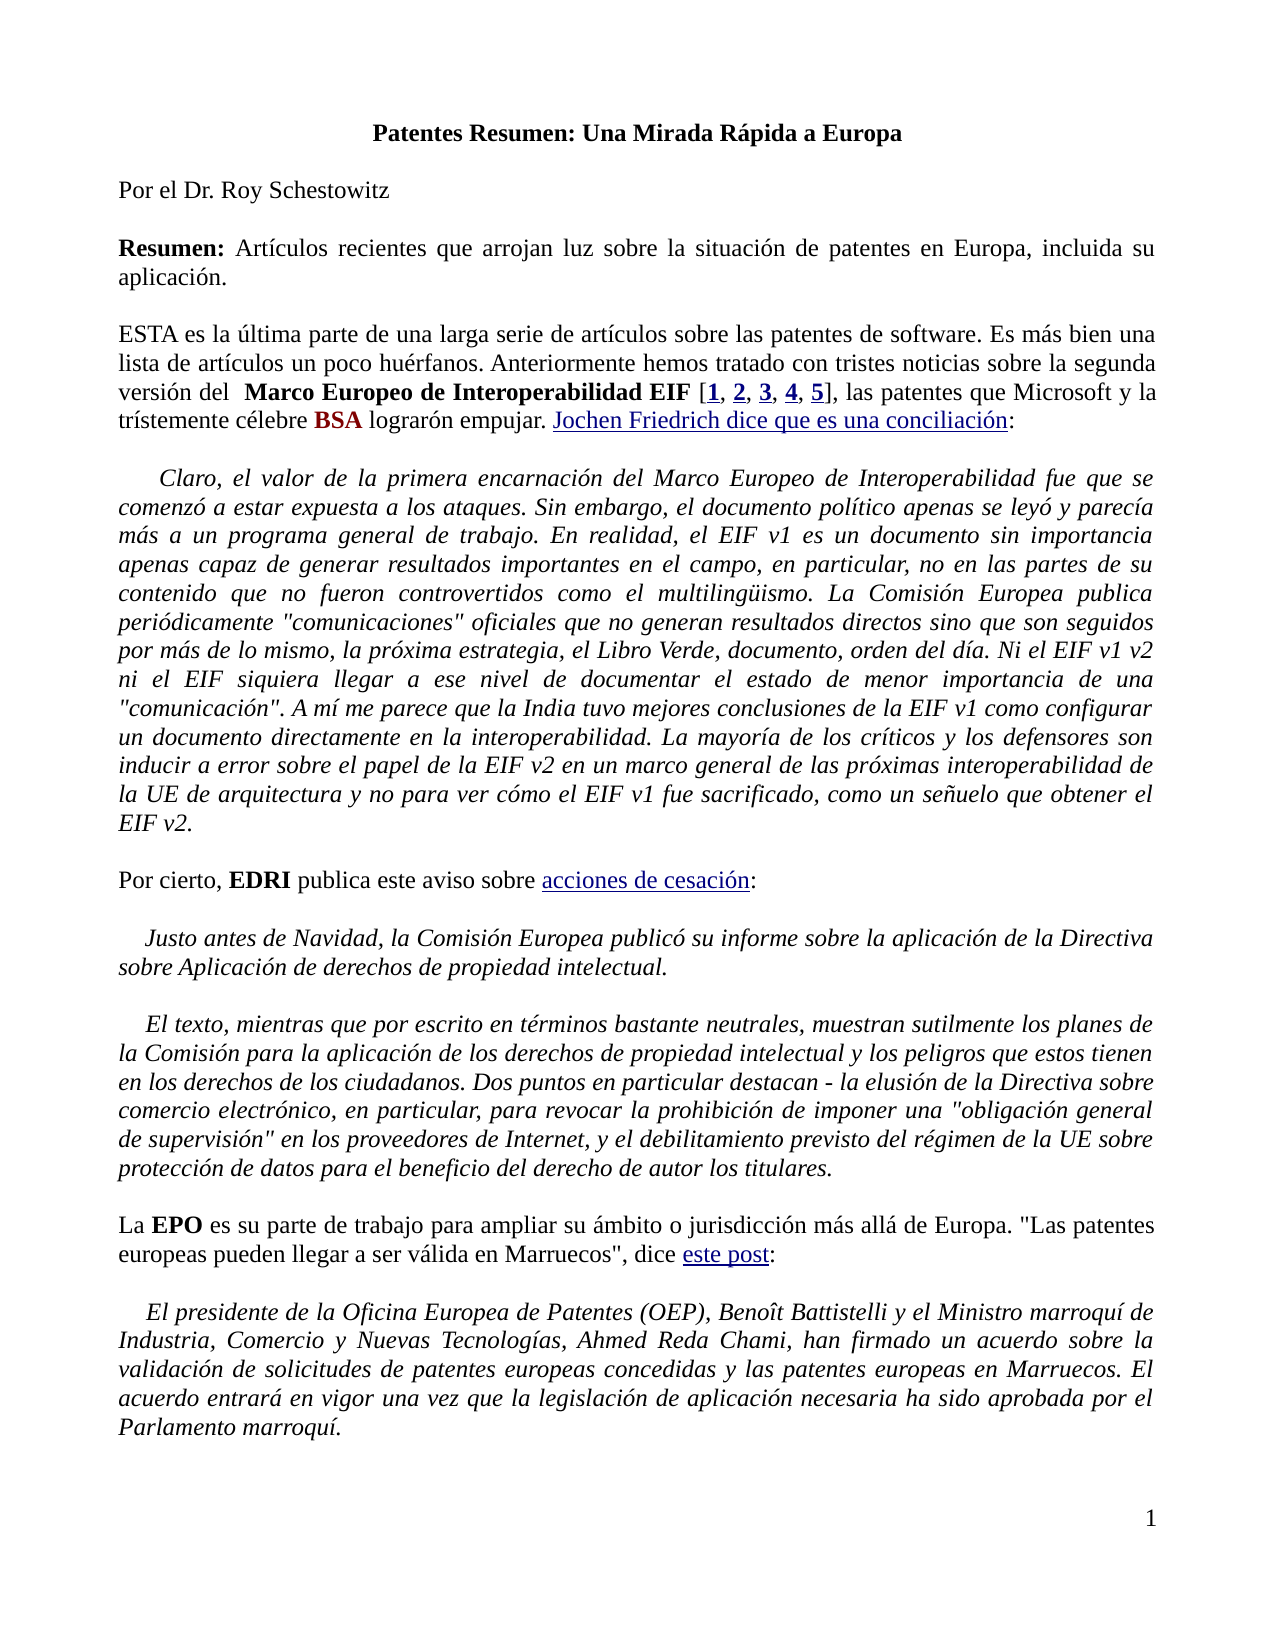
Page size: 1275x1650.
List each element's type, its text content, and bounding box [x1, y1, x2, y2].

text Por el Dr. Roy Schestowitz [118, 176, 1157, 204]
text Por cierto, EDRI publica este aviso sobre acciones de cesación: [118, 866, 1157, 894]
text ESTA es la última parte de una larga serie de artículos sobre las patentes de software. Es más bien una lista de artículos un poco huérfanos. Anteriormente hemos tratado con tristes noticias sobre la segunda versión del Marco Europeo de Interoperabilidad EIF [1, 2, 3, 4, 5], las patentes que Microsoft y la trístemente célebre BSA lograrón empujar. Jochen Friedrich dice que es una conciliación: [118, 319, 1157, 434]
text Patentes Resumen: Una Mirada Rápida a Europa [118, 118, 1157, 147]
text Claro, el valor de la primera encarnación del Marco Europeo de Interoperabilidad fue que se comenzó a estar expuesta a los ataques. Sin embargo, el documento político apenas se leyó y parecía más a un programa general de trabajo. En realidad, el EIF v1 es un documento sin importancia apenas capaz de generar resultados importantes en el campo, en particular, no en las partes de su contenido que no fueron controvertidos como el multilingüismo. La Comisión Europea publica periódicamente "comunicaciones" oficiales que no generan resultados directos sino que son seguidos por más de lo mismo, la próxima estrategia, el Libro Verde, documento, orden del día. Ni el EIF v1 v2 ni el EIF siquiera llegar a ese nivel de documentar el estado de menor importancia de una "comunicación". A mí me parece que la India tuvo mejores conclusiones de la EIF v1 como configurar un documento directamente en la interoperabilidad. La mayoría de los críticos y los defensores son inducir a error sobre el papel de la EIF v2 en un marco general de las próximas interoperabilidad de la UE de arquitectura y no para ver cómo el EIF v1 fue sacrificado, como un señuelo que obtener el EIF v2. [118, 463, 1157, 837]
text El texto, mientras que por escrito en términos bastante neutrales, muestran sutilmente los planes de la Comisión para la aplicación de los derechos de propiedad intelectual y los peligros que estos tienen en los derechos de los ciudadanos. Dos puntos en particular destacan - la elusión de la Directiva sobre comercio electrónico, en particular, para revocar la prohibición de imponer una "obligación general de supervisión" en los proveedores de Internet, y el debilitamiento previsto del régimen de la UE sobre protección de datos para el beneficio del derecho de autor los titulares. [118, 1009, 1157, 1182]
text Justo antes de Navidad, la Comisión Europea publicó su informe sobre la aplicación de la Directiva sobre Aplicación de derechos de propiedad intelectual. [118, 923, 1157, 981]
text Resumen: Artículos recientes que arrojan luz sobre la situación de patentes en Europa, incluida su aplicación. [118, 233, 1157, 291]
text El presidente de la Oficina Europea de Patentes (OEP), Benoît Battistelli y el Ministro marroquí de Industria, Comercio y Nuevas Tecnologías, Ahmed Reda Chami, han firmado un acuerdo sobre la validación de solicitudes de patentes europeas concedidas y las patentes europeas en Marruecos. El acuerdo entrará en vigor una vez que la legislación de aplicación necesaria ha sido aprobada por el Parlamento marroquí. [118, 1297, 1157, 1441]
text La EPO es su parte de trabajo para ampliar su ámbito o jurisdicción más allá de Europa. "Las patentes europeas pueden llegar a ser válida en Marruecos", dice este post: [118, 1211, 1157, 1268]
